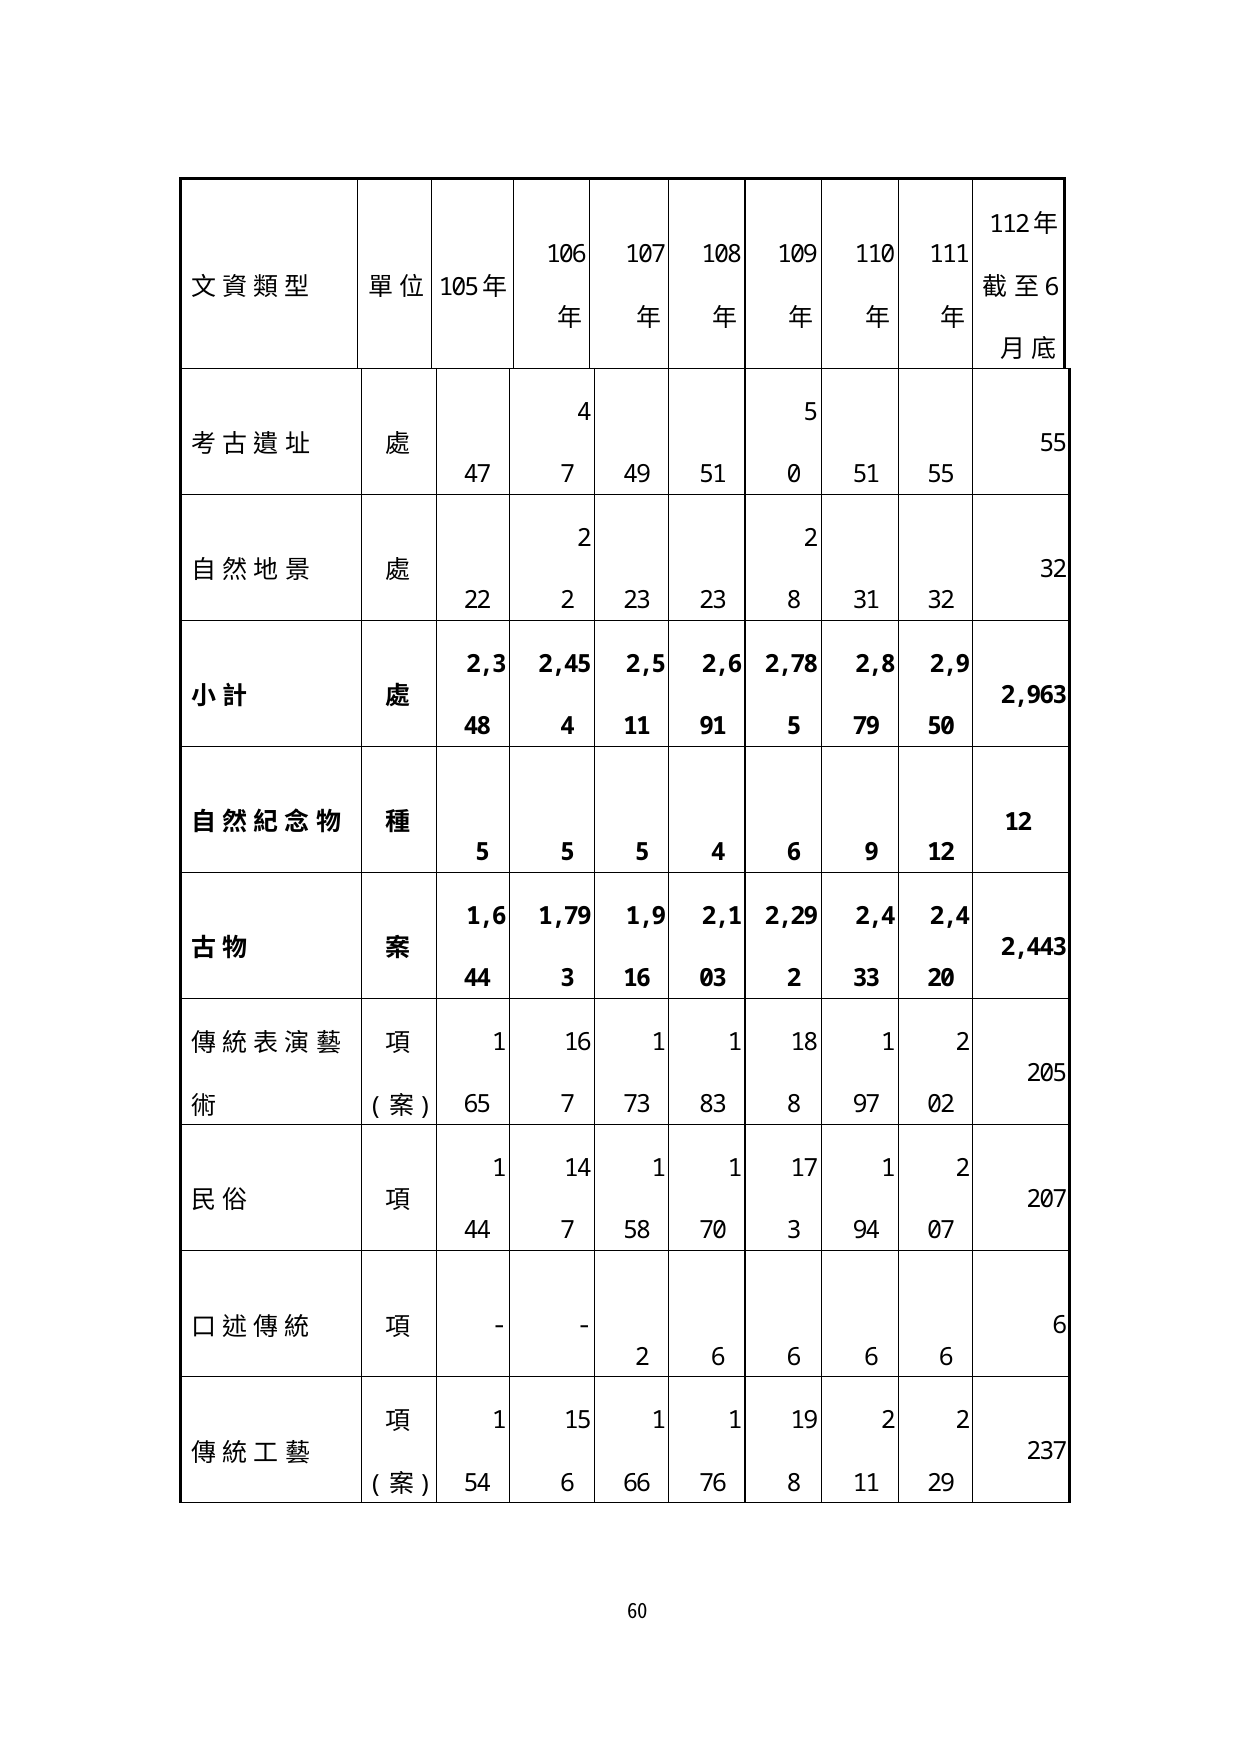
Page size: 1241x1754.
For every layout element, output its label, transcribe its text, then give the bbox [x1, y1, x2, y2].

table_cell 2,348 [437, 621, 509, 746]
table_cell 237 [973, 1377, 1068, 1502]
table_cell 2,420 [899, 873, 972, 998]
table_cell 144 [437, 1125, 509, 1250]
table_cell 項 [362, 1125, 436, 1250]
table_header 105年 [432, 180, 513, 368]
table_cell 2,950 [899, 621, 972, 746]
table_cell 51 [669, 369, 744, 494]
table_cell 229 [899, 1377, 972, 1502]
table_cell - [437, 1251, 509, 1376]
table_header [1066, 177, 1070, 368]
table_cell 28 [746, 495, 821, 620]
table_cell 173 [746, 1125, 821, 1250]
table_cell 自然地景 [182, 495, 361, 620]
table_cell 1,916 [595, 873, 668, 998]
table_cell 6 [973, 1251, 1068, 1376]
table_cell 205 [973, 999, 1068, 1124]
table_cell 2,879 [822, 621, 898, 746]
table_cell 51 [822, 369, 898, 494]
table_cell 項(案) [362, 1377, 436, 1502]
table_cell 197 [822, 999, 898, 1124]
table_cell 12 [899, 747, 972, 872]
table_cell 傳統表演藝術 [182, 999, 361, 1124]
table_header 106年 [514, 180, 589, 368]
table_cell 6 [669, 1251, 744, 1376]
table_cell 2,963 [973, 621, 1068, 746]
table_cell 6 [899, 1251, 972, 1376]
table_cell 207 [899, 1125, 972, 1250]
table_cell 2,443 [973, 873, 1068, 998]
table_cell 22 [510, 495, 594, 620]
table_cell 6 [746, 747, 821, 872]
table_cell 47 [437, 369, 509, 494]
table_header 110年 [822, 180, 898, 368]
table_header 109年 [746, 180, 821, 368]
table_cell 158 [595, 1125, 668, 1250]
table_header 107年 [590, 180, 668, 368]
table_cell 170 [669, 1125, 744, 1250]
table_cell 176 [669, 1377, 744, 1502]
table_cell 傳統工藝 [182, 1377, 361, 1502]
table_cell 55 [899, 369, 972, 494]
table_cell 47 [510, 369, 594, 494]
table_cell 古物 [182, 873, 361, 998]
table_cell 項(案) [362, 999, 436, 1124]
table_cell 23 [595, 495, 668, 620]
table_cell 民俗 [182, 1125, 361, 1250]
table_cell 154 [437, 1377, 509, 1502]
table_cell 188 [746, 999, 821, 1124]
table_cell 211 [822, 1377, 898, 1502]
table_cell 處 [362, 621, 436, 746]
table_cell 項 [362, 1251, 436, 1376]
table_cell 2,454 [510, 621, 594, 746]
table_header 文資類型 [182, 180, 357, 368]
table_cell 4 [669, 747, 744, 872]
table_cell 2,785 [746, 621, 821, 746]
table_cell 處 [362, 495, 436, 620]
table_cell 案 [362, 873, 436, 998]
table_cell 2,511 [595, 621, 668, 746]
table_cell 49 [595, 369, 668, 494]
table_cell 183 [669, 999, 744, 1124]
table_cell 6 [746, 1251, 821, 1376]
table_header 108年 [669, 180, 744, 368]
table_cell 198 [746, 1377, 821, 1502]
table_cell 口述傳統 [182, 1251, 361, 1376]
table_header 單位 [358, 180, 431, 368]
table_cell 167 [510, 999, 594, 1124]
table_cell 50 [746, 369, 821, 494]
table_cell 194 [822, 1125, 898, 1250]
table_cell 207 [973, 1125, 1068, 1250]
table_cell 2,691 [669, 621, 744, 746]
table_cell 小計 [182, 621, 361, 746]
table_cell 1,644 [437, 873, 509, 998]
table_cell 處 [362, 369, 436, 494]
table_cell 5 [595, 747, 668, 872]
table_cell 31 [822, 495, 898, 620]
table_cell 147 [510, 1125, 594, 1250]
table_cell 32 [973, 495, 1068, 620]
table_cell 2,433 [822, 873, 898, 998]
table_cell 32 [899, 495, 972, 620]
table_cell 5 [437, 747, 509, 872]
table_cell 2 [595, 1251, 668, 1376]
table_cell 1,793 [510, 873, 594, 998]
table_header 112年截至6月底 [973, 180, 1063, 368]
table_cell 9 [822, 747, 898, 872]
table_cell 種 [362, 747, 436, 872]
table_cell 考古遺址 [182, 369, 361, 494]
table_cell 173 [595, 999, 668, 1124]
table_cell 202 [899, 999, 972, 1124]
table_cell 55 [973, 369, 1068, 494]
table_cell 166 [595, 1377, 668, 1502]
table_header 111年 [899, 180, 972, 368]
table_cell 165 [437, 999, 509, 1124]
table_cell 23 [669, 495, 744, 620]
table_cell 6 [822, 1251, 898, 1376]
table_cell 22 [437, 495, 509, 620]
table_cell 156 [510, 1377, 594, 1502]
table_cell 2,103 [669, 873, 744, 998]
table_cell 自然紀念物 [182, 747, 361, 872]
table_cell 12 [973, 747, 1068, 872]
table_cell 2,292 [746, 873, 821, 998]
table_cell - [510, 1251, 594, 1376]
table_cell 5 [510, 747, 594, 872]
